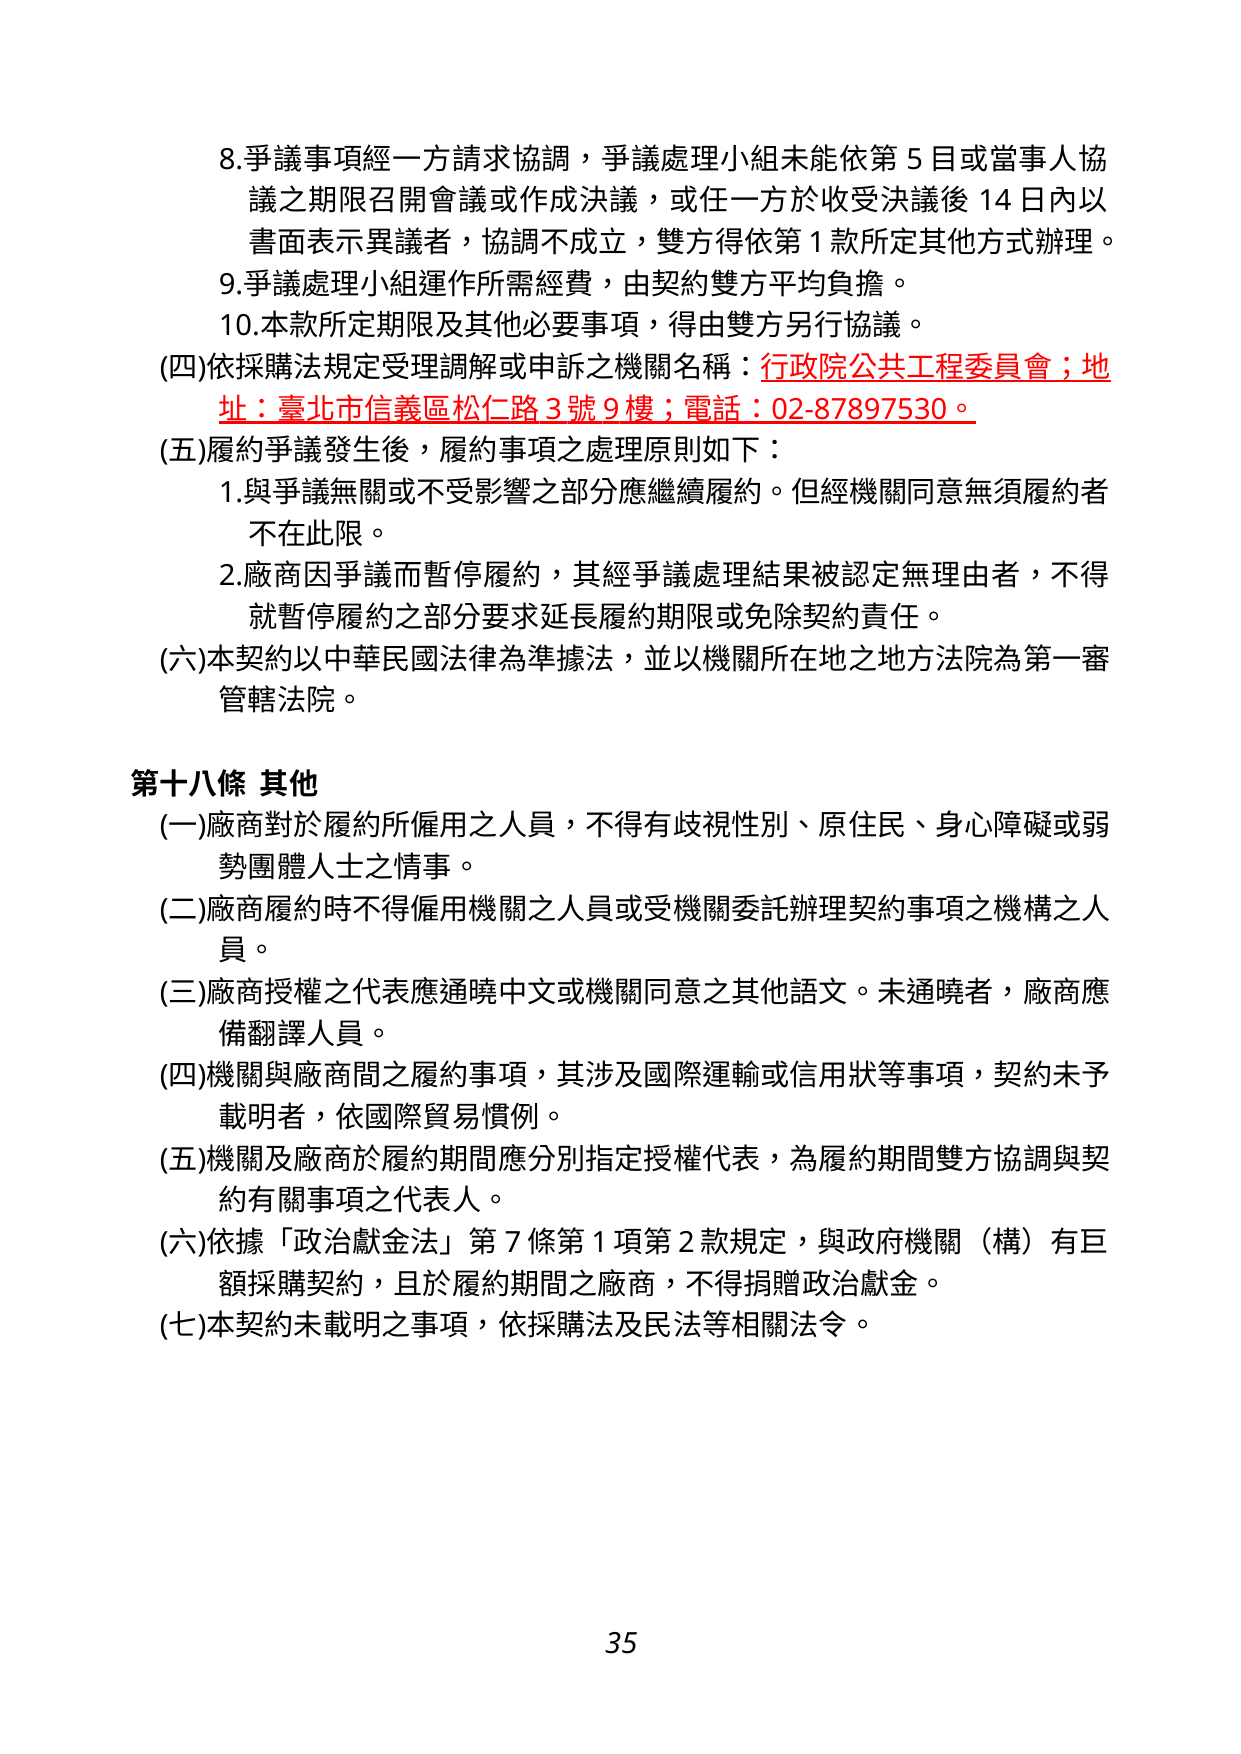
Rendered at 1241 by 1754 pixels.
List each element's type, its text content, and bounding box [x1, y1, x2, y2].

text (六)依據「政治獻金法」第7條第1項第2款規定，與政府機關（構）有巨額採購契約，且於履約期間之廠商，不得捐贈政治獻金。 [159, 1219, 1110, 1302]
text 第十八條 其他 [130, 761, 1110, 802]
text (五)機關及廠商於履約期間應分別指定授權代表，為履約期間雙方協調與契約有關事項之代表人。 [159, 1136, 1110, 1219]
text (二)廠商履約時不得僱用機關之人員或受機關委託辦理契約事項之機構之人員。 [159, 886, 1110, 969]
text (三)廠商授權之代表應通曉中文或機關同意之其他語文。未通曉者，廠商應備翻譯人員。 [159, 969, 1110, 1052]
text (一)廠商對於履約所僱用之人員，不得有歧視性別、原住民、身心障礙或弱勢團體人士之情事。 [159, 802, 1110, 886]
text (四)依採購法規定受理調解或申訴之機關名稱：行政院公共工程委員會；地址：臺北市信義區松仁路3號9樓；電話：02-87897530。 [159, 344, 1110, 427]
text 10.本款所定期限及其他必要事項，得由雙方另行協議。 [218, 302, 1108, 344]
text (六)本契約以中華民國法律為準據法，並以機關所在地之地方法院為第一審管轄法院。 [159, 636, 1110, 719]
text (五)履約爭議發生後，履約事項之處理原則如下： [159, 427, 1110, 469]
text 2.廠商因爭議而暫停履約，其經爭議處理結果被認定無理由者，不得就暫停履約之部分要求延長履約期限或免除契約責任。 [218, 552, 1110, 636]
text 9.爭議處理小組運作所需經費，由契約雙方平均負擔。 [218, 261, 1108, 302]
text 8.爭議事項經一方請求協調，爭議處理小組未能依第5目或當事人協議之期限召開會議或作成決議，或任一方於收受決議後14日內以書面表示異議者，協調不成立，雙方得依第1款所定其他方式辦理。 [218, 136, 1108, 261]
text (四)機關與廠商間之履約事項，其涉及國際運輸或信用狀等事項，契約未予載明者，依國際貿易慣例。 [159, 1052, 1110, 1136]
text 1.與爭議無關或不受影響之部分應繼續履約。但經機關同意無須履約者不在此限。 [218, 469, 1110, 552]
text (七)本契約未載明之事項，依採購法及民法等相關法令。 [159, 1302, 1110, 1344]
